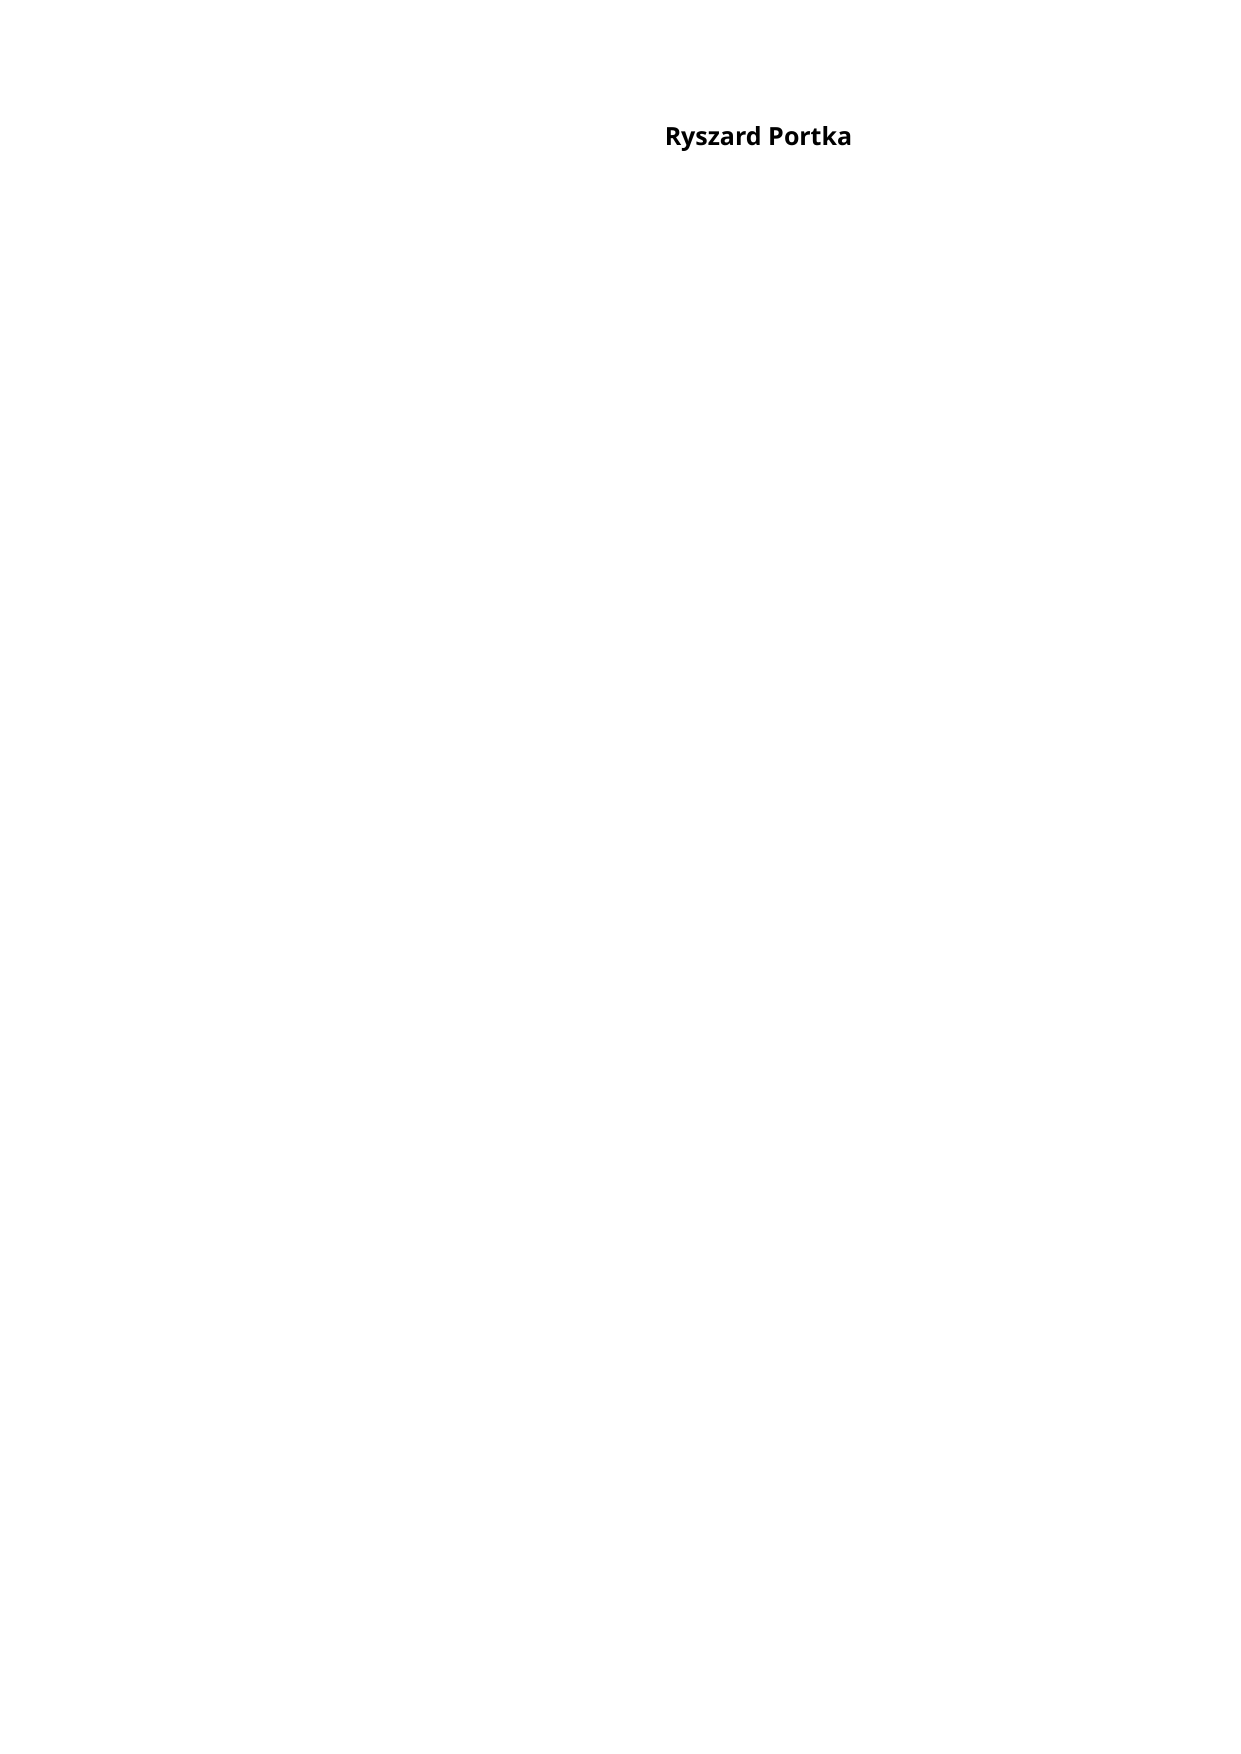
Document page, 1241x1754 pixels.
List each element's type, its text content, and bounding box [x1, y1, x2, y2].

text Ryszard Portka [118, 118, 1122, 152]
